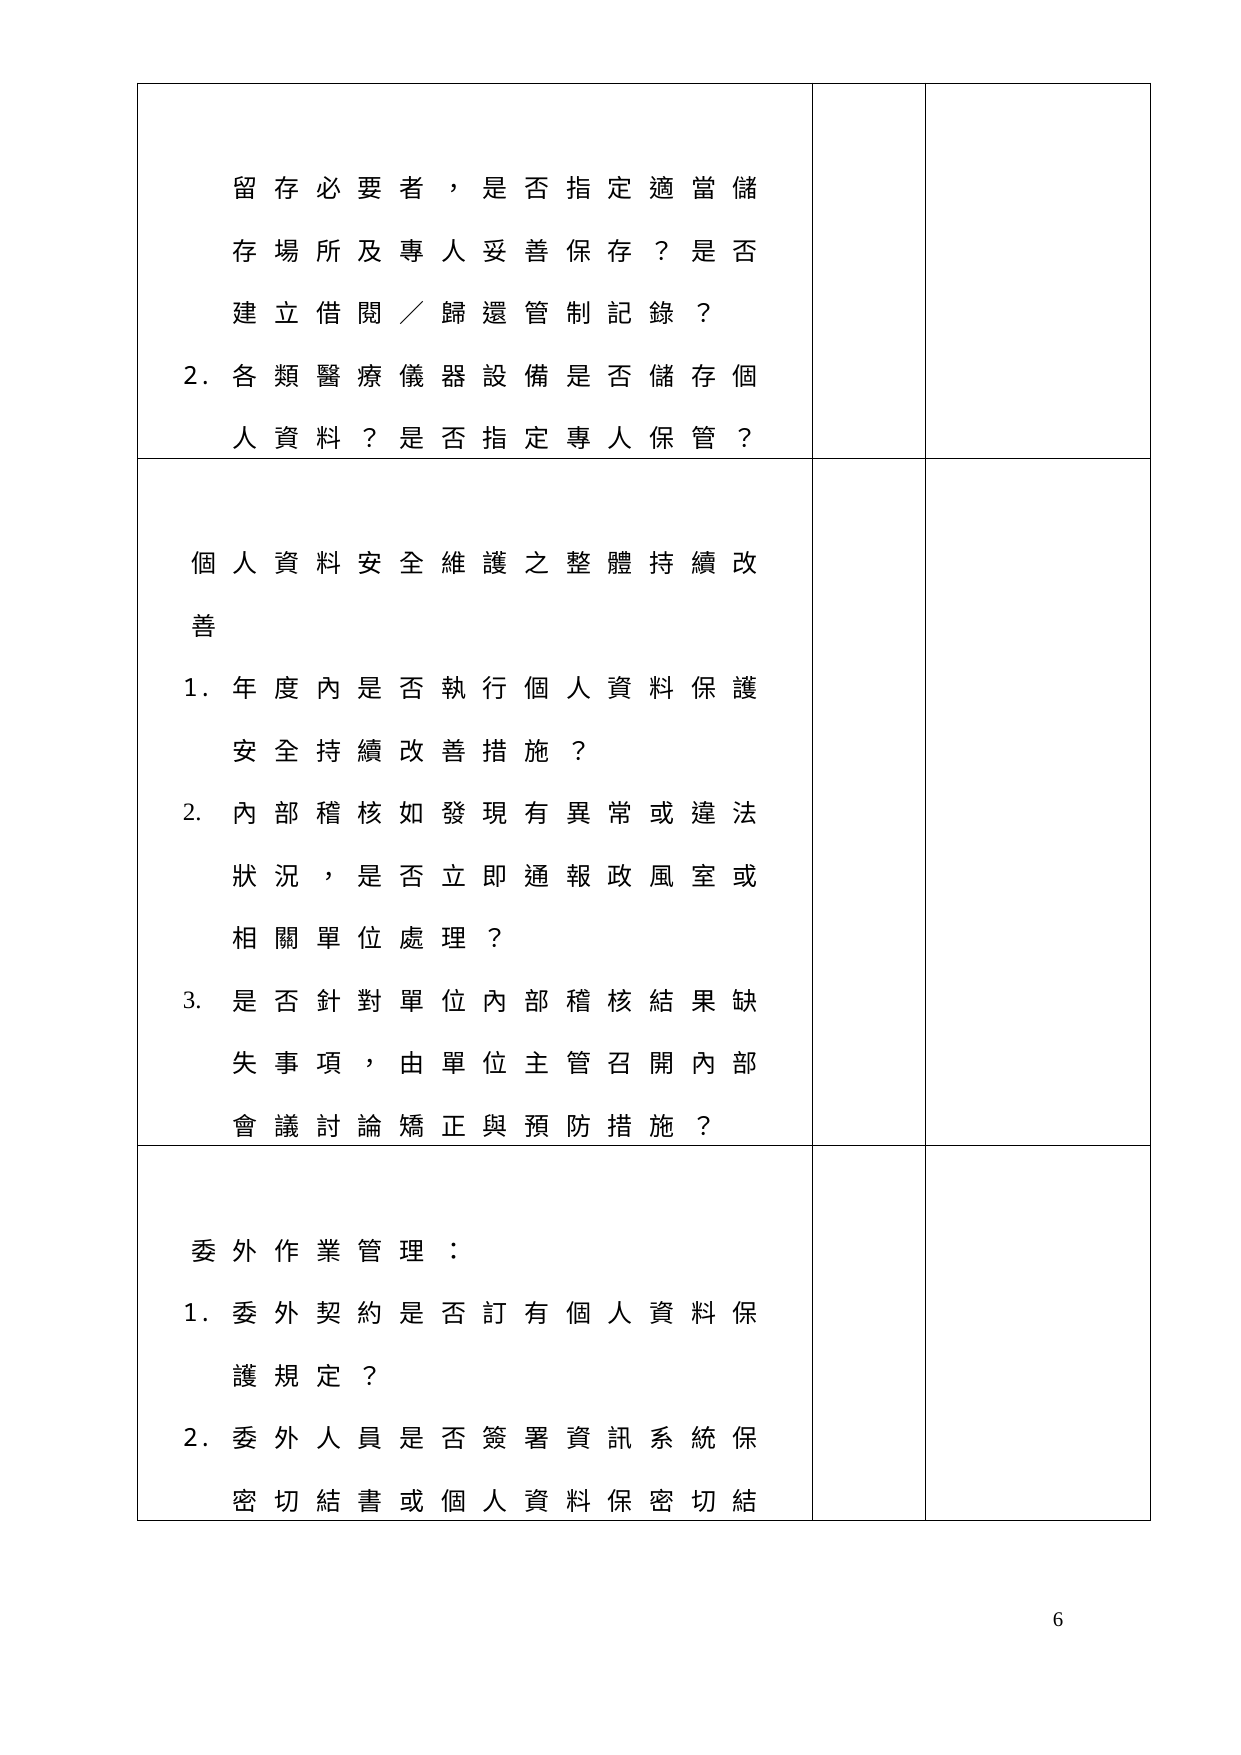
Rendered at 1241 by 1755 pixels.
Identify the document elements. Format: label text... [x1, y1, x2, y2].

table_cell 留存必要者，是否指定適當儲存場所及專人妥善保存？是否建立借閱／歸還管制記錄？ 各類醫療儀器設備是否儲存個人資料？是否指定專人保管？ [138, 84, 812, 458]
table_cell [813, 459, 925, 1145]
table_cell [813, 1146, 925, 1520]
table_cell [813, 84, 925, 458]
table_cell [926, 459, 1150, 1145]
table_cell [926, 1146, 1150, 1520]
table_cell 個人資料安全維護之整體持續改善 年度內是否執行個人資料保護安全持續改善措施？ 內部稽核如發現有異常或違法狀況，是否立即通報政風室或相關單位處理？ 是否針對單位內部稽核結果缺失事項，由單位主管召開內部會議討論矯正與預防措施？ [138, 459, 812, 1145]
table_cell [926, 84, 1150, 458]
table_cell 委外作業管理： 委外契約是否訂有個人資料保護規定？ 委外人員是否簽署資訊系統保密切結書或個人資料保密切結書？ 是否定期 (每年至少一次) 進行委外廠商個人資料安全稽核作業？ [138, 1146, 812, 1520]
